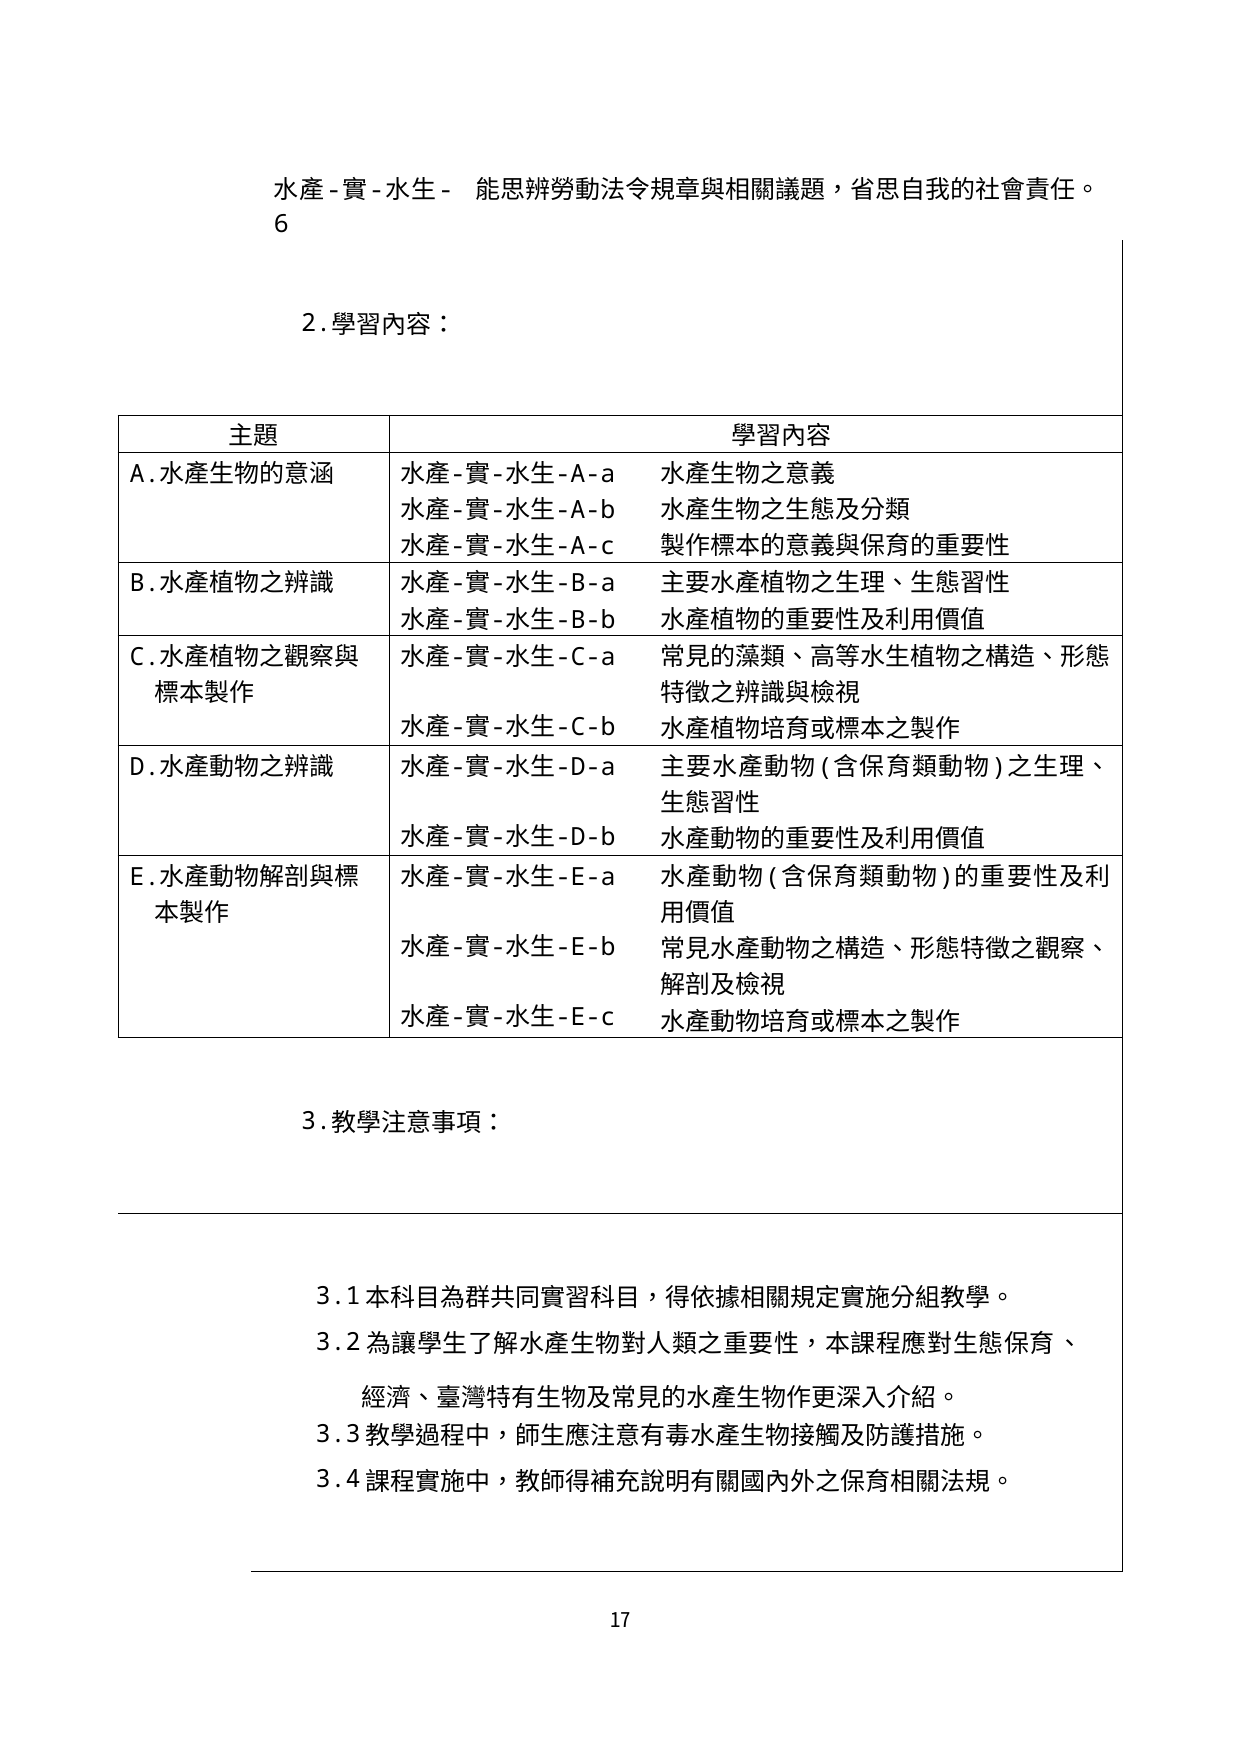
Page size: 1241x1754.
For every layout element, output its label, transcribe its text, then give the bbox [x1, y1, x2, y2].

table_cell 主要水產植物之生理、生態習性 水產植物的重要性及利用價值 [649, 563, 1122, 635]
table_cell C.水產植物之觀察與標本製作 [119, 636, 389, 745]
table_cell 常見的藻類、高等水生植物之構造、形態特徵之辨識與檢視 水產植物培育或標本之製作 [649, 636, 1122, 745]
text 3.4課程實施中，教師得補充說明有關國內外之保育相關法規。 [251, 1461, 1122, 1571]
table_cell 水產生物之意義 水產生物之生態及分類 製作標本的意義與保育的重要性 [649, 453, 1122, 562]
text 3.2為讓學生了解水產生物對人類之重要性，本課程應對生態保育、經濟、臺灣特有生物及常見的水產生物作更深入介紹。 [251, 1324, 1122, 1415]
table_cell 水產-實-水生-6 [262, 169, 464, 240]
table_cell 水產-實-水生-C-a 水產-實-水生-C-b [390, 636, 649, 745]
table_header 學習內容 [390, 416, 1122, 452]
table_cell 水產-實-水生-A-a 水產-實-水生-A-b 水產-實-水生-A-c [390, 453, 649, 562]
table_cell E.水產動物解剖與標本製作 [119, 856, 389, 1037]
table_cell 能思辨勞動法令規章與相關議題，省思自我的社會責任。 [464, 169, 1122, 240]
text 2.學習內容： [118, 240, 1122, 415]
table_cell B.水產植物之辨識 [119, 563, 389, 635]
table_header 主題 [119, 416, 389, 452]
table_cell 水產動物(含保育類動物)的重要性及利用價值 常見水產動物之構造、形態特徵之觀察、解剖及檢視 水產動物培育或標本之製作 [649, 856, 1122, 1037]
text 3.1本科目為群共同實習科目，得依據相關規定實施分組教學。 [251, 1213, 1122, 1324]
table_cell D.水產動物之辨識 [119, 746, 389, 855]
table_cell 主要水產動物(含保育類動物)之生理、生態習性 水產動物的重要性及利用價值 [649, 746, 1122, 855]
table_cell 水產-實-水生-D-a 水產-實-水生-D-b [390, 746, 649, 855]
table_cell 水產-實-水生-E-a 水產-實-水生-E-b 水產-實-水生-E-c [390, 856, 649, 1037]
table_cell A.水產生物的意涵 [119, 453, 389, 562]
text 3.教學注意事項： [118, 1038, 1122, 1213]
table_cell 水產-實-水生-B-a 水產-實-水生-B-b [390, 563, 649, 635]
text 3.3教學過程中，師生應注意有毒水產生物接觸及防護措施。 [251, 1415, 1122, 1461]
